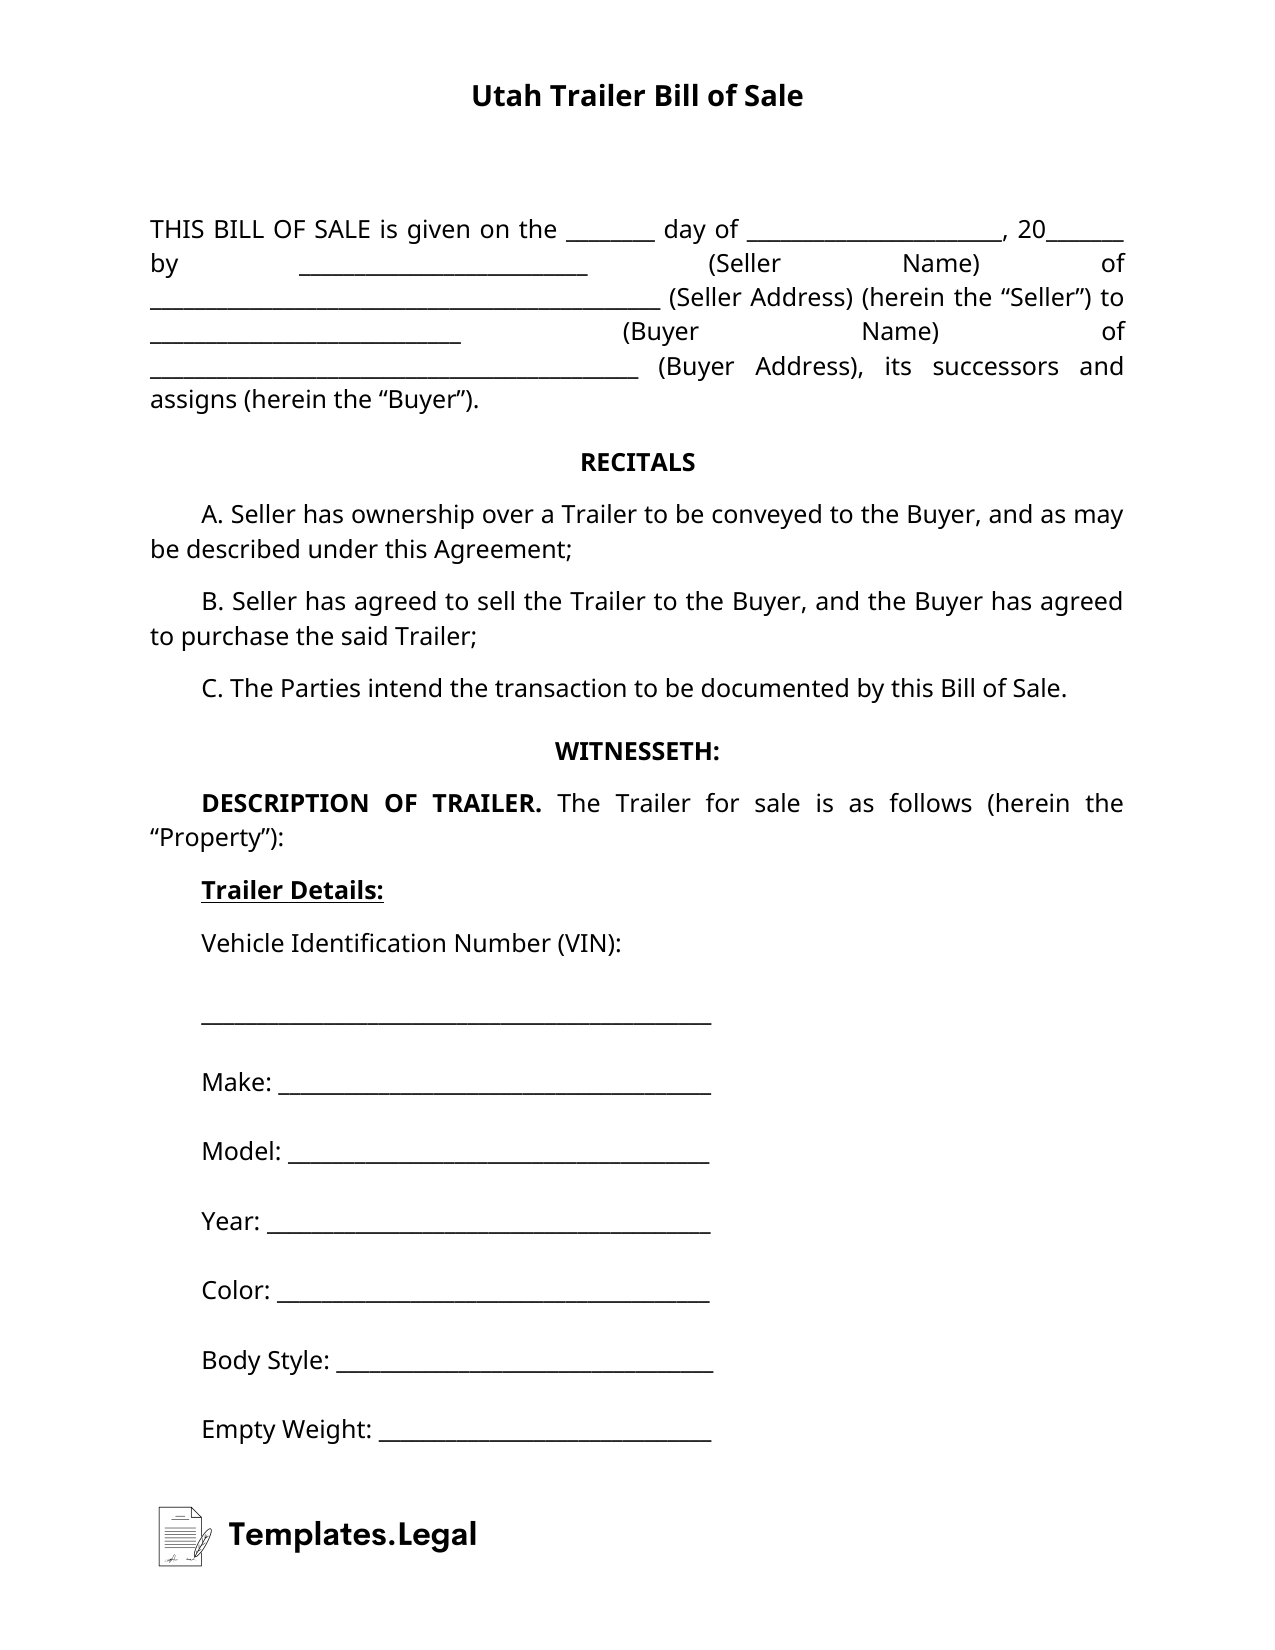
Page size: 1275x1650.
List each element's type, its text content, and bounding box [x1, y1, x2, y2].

text Trailer Details: [150, 873, 1125, 907]
text RECITALS [150, 444, 1125, 478]
text THIS BILL OF SALE is given on the ________ day of _______________________, 20_______ by __________________________ (Seller Name) of ______________________________________________ (Seller Address) (herein the “Seller”) to ____________________________ (Buyer Name) of ____________________________________________ (Buyer Address), its successors and assigns (herein the “Buyer”). [150, 212, 1125, 416]
text Body Style: __________________________________ [150, 1342, 1125, 1377]
text DESCRIPTION OF TRAILER. The Trailer for sale is as follows (herein the “Property”): [150, 786, 1125, 854]
text Vehicle Identification Number (VIN): [150, 926, 1125, 960]
text Utah Trailer Bill of Sale [150, 75, 1125, 115]
text Year: ________________________________________ [150, 1203, 1125, 1238]
text A. Seller has ownership over a Trailer to be conveyed to the Buyer, and as may be described under this Agreement; [150, 497, 1125, 565]
text C. The Parties intend the transaction to be documented by this Bill of Sale. [150, 671, 1125, 705]
text Empty Weight: ______________________________ [150, 1412, 1125, 1446]
text ______________________________________________ [150, 995, 1125, 1029]
text Model: ______________________________________ [150, 1134, 1125, 1168]
text WITNESSETH: [150, 733, 1125, 767]
text B. Seller has agreed to sell the Trailer to the Buyer, and the Buyer has agreed to purchase the said Trailer; [150, 584, 1125, 652]
text Make: _______________________________________ [150, 1064, 1125, 1099]
text Color: _______________________________________ [150, 1273, 1125, 1307]
